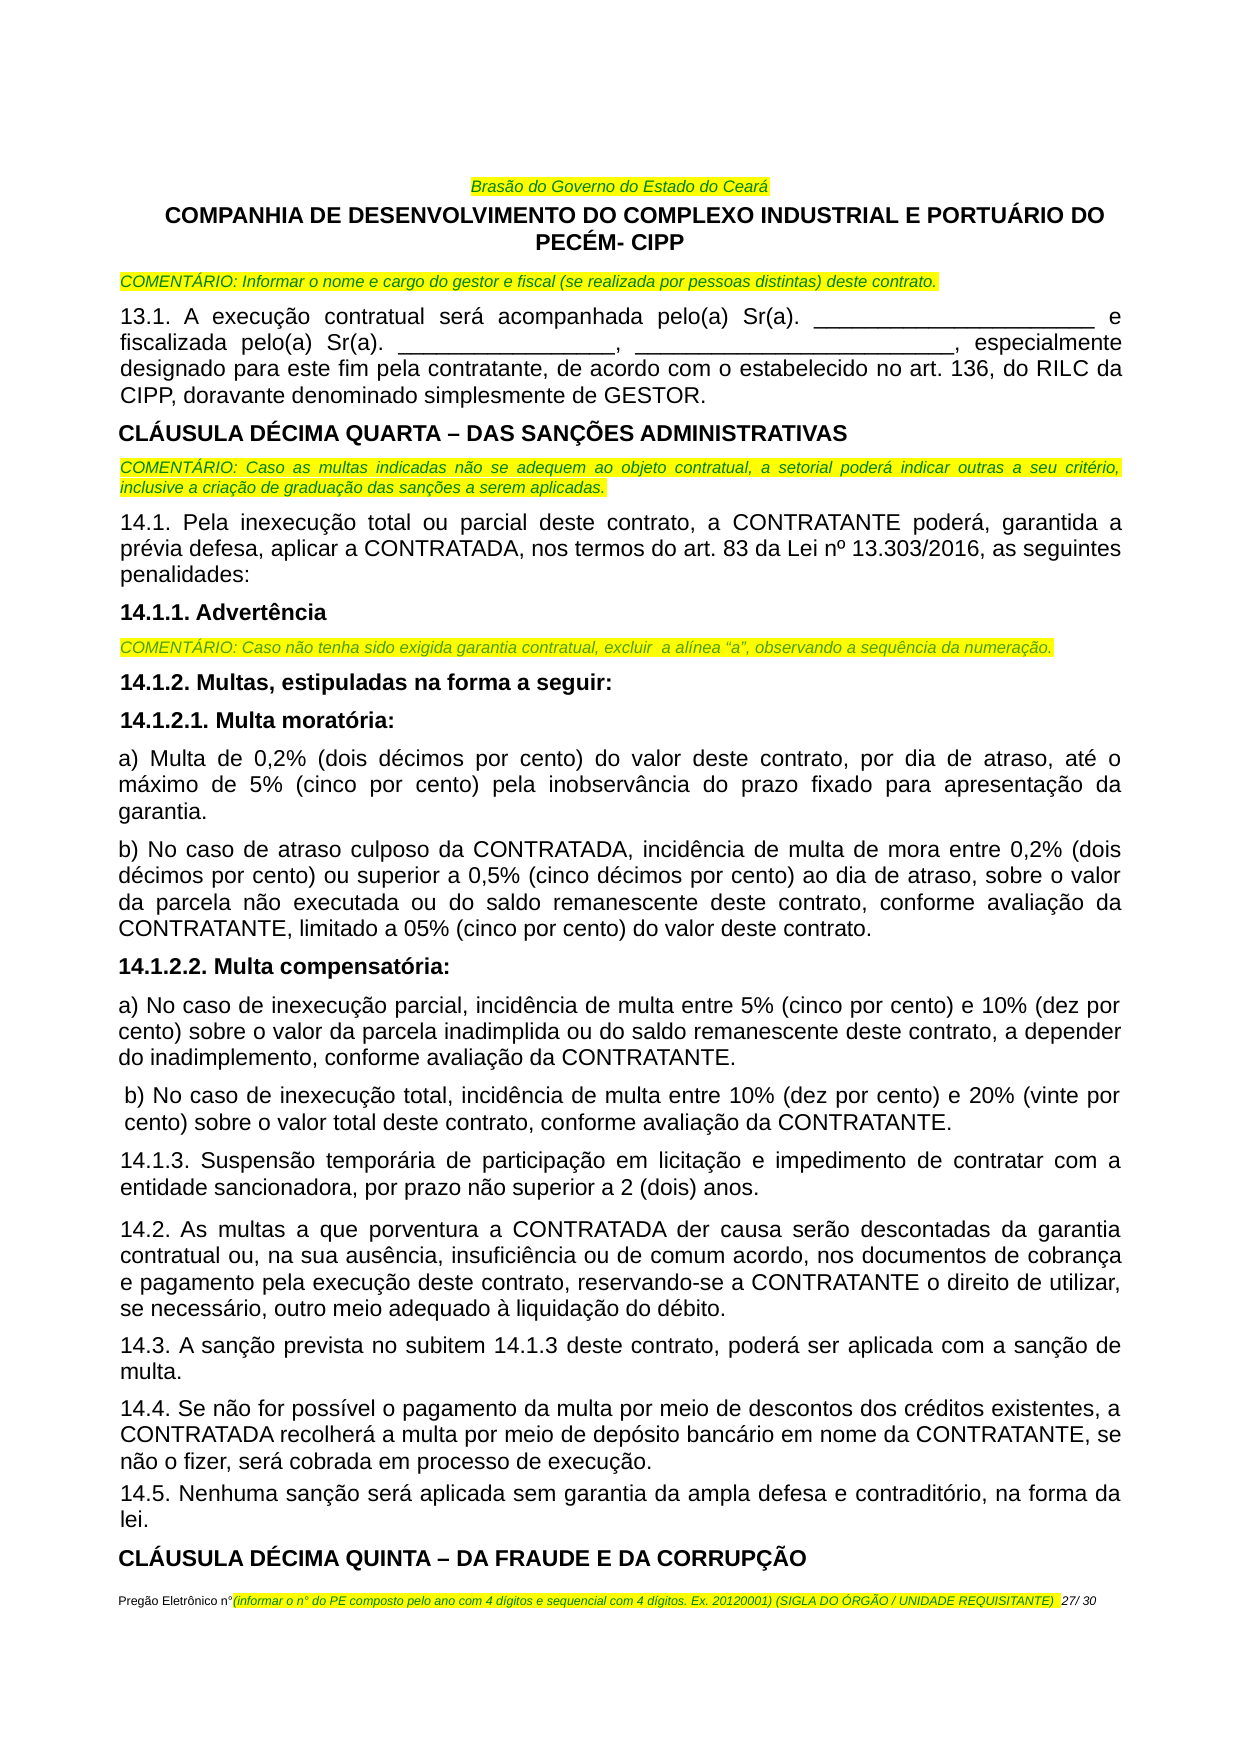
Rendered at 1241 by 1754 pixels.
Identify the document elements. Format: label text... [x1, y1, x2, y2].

text b) No caso de inexecução total, incidência de multa entre 10% (dez por cento) e 20% (vinte por cento) sobre o valor total deste contrato, conforme avaliação da CONTRATANTE. [124, 1082, 1122, 1135]
text 14.1.2. Multas, estipuladas na forma a seguir: [120, 669, 1122, 695]
text 14.4. Se não for possível o pagamento da multa por meio de descontos dos créditos existentes, a CONTRATADA recolherá a multa por meio de depósito bancário em nome da CONTRATANTE, se não o fizer, será cobrada em processo de execução. [120, 1395, 1122, 1474]
text COMENTÁRIO: Caso as multas indicadas não se adequem ao objeto contratual, a setorial poderá indicar outras a seu critério, inclusive a criação de graduação das sanções a serem aplicadas. [120, 458, 1122, 497]
text 14.5. Nenhuma sanção será aplicada sem garantia da ampla defesa e contraditório, na forma da lei. [120, 1480, 1122, 1533]
text 14.1.2.1. Multa moratória: [120, 707, 1122, 733]
text 14.3. A sanção prevista no subitem 14.1.3 deste contrato, poderá ser aplicada com a sanção de multa. [120, 1332, 1122, 1385]
list a) Multa de 0,2% (dois décimos por cento) do valor deste contrato, por dia de atraso, até o máximo de 5% (cinco por cento) pela inobservância do prazo fixado para apresentação da garantia. [118, 745, 1122, 824]
text CLÁUSULA DÉCIMA QUINTA – DA FRAUDE E DA CORRUPÇÃO [118, 1545, 1122, 1571]
text COMENTÁRIO: Informar o nome e cargo do gestor e fiscal (se realizada por pessoas distintas) deste contrato. [120, 272, 1122, 291]
text b) No caso de atraso culposo da CONTRATADA, incidência de multa de mora entre 0,2% (dois décimos por cento) ou superior a 0,5% (cinco décimos por cento) ao dia de atraso, sobre o valor da parcela não executada ou do saldo remanescente deste contrato, conforme avaliação da CONTRATANTE, limitado a 05% (cinco por cento) do valor deste contrato. [118, 836, 1122, 941]
text 14.1.1. Advertência [120, 599, 1122, 626]
text 14.1. Pela inexecução total ou parcial deste contrato, a CONTRATANTE poderá, garantida a prévia defesa, aplicar a CONTRATADA, nos termos do art. 83 da Lei nº 13.303/2016, as seguintes penalidades: [120, 508, 1122, 587]
text COMENTÁRIO: Caso não tenha sido exigida garantia contratual, excluir a alínea “a”, observando a sequência da numeração. [120, 638, 1122, 657]
text CLÁUSULA DÉCIMA QUARTA – DAS SANÇÕES ADMINISTRATIVAS [118, 420, 1122, 446]
text 14.1.3. Suspensão temporária de participação em licitação e impedimento de contratar com a entidade sancionadora, por prazo não superior a 2 (dois) anos. [120, 1147, 1122, 1200]
text 14.2. As multas a que porventura a CONTRATADA der causa serão descontadas da garantia contratual ou, na sua ausência, insuficiência ou de comum acordo, nos documentos de cobrança e pagamento pela execução deste contrato, reservando-se a CONTRATANTE o direito de utilizar, se necessário, outro meio adequado à liquidação do débito. [120, 1216, 1122, 1322]
text 14.1.2.2. Multa compensatória: [118, 953, 1122, 980]
text 13.1. A execução contratual será acompanhada pelo(a) Sr(a). ______________________ e fiscalizada pelo(a) Sr(a). _________________, _________________________, especialmente designado para este fim pela contratante, de acordo com o estabelecido no art. 136, do RILC da CIPP, doravante denominado simplesmente de GESTOR. [120, 303, 1122, 408]
text a) No caso de inexecução parcial, incidência de multa entre 5% (cinco por cento) e 10% (dez por cento) sobre o valor da parcela inadimplida ou do saldo remanescente deste contrato, a depender do inadimplemento, conforme avaliação da CONTRATANTE. [118, 992, 1122, 1071]
